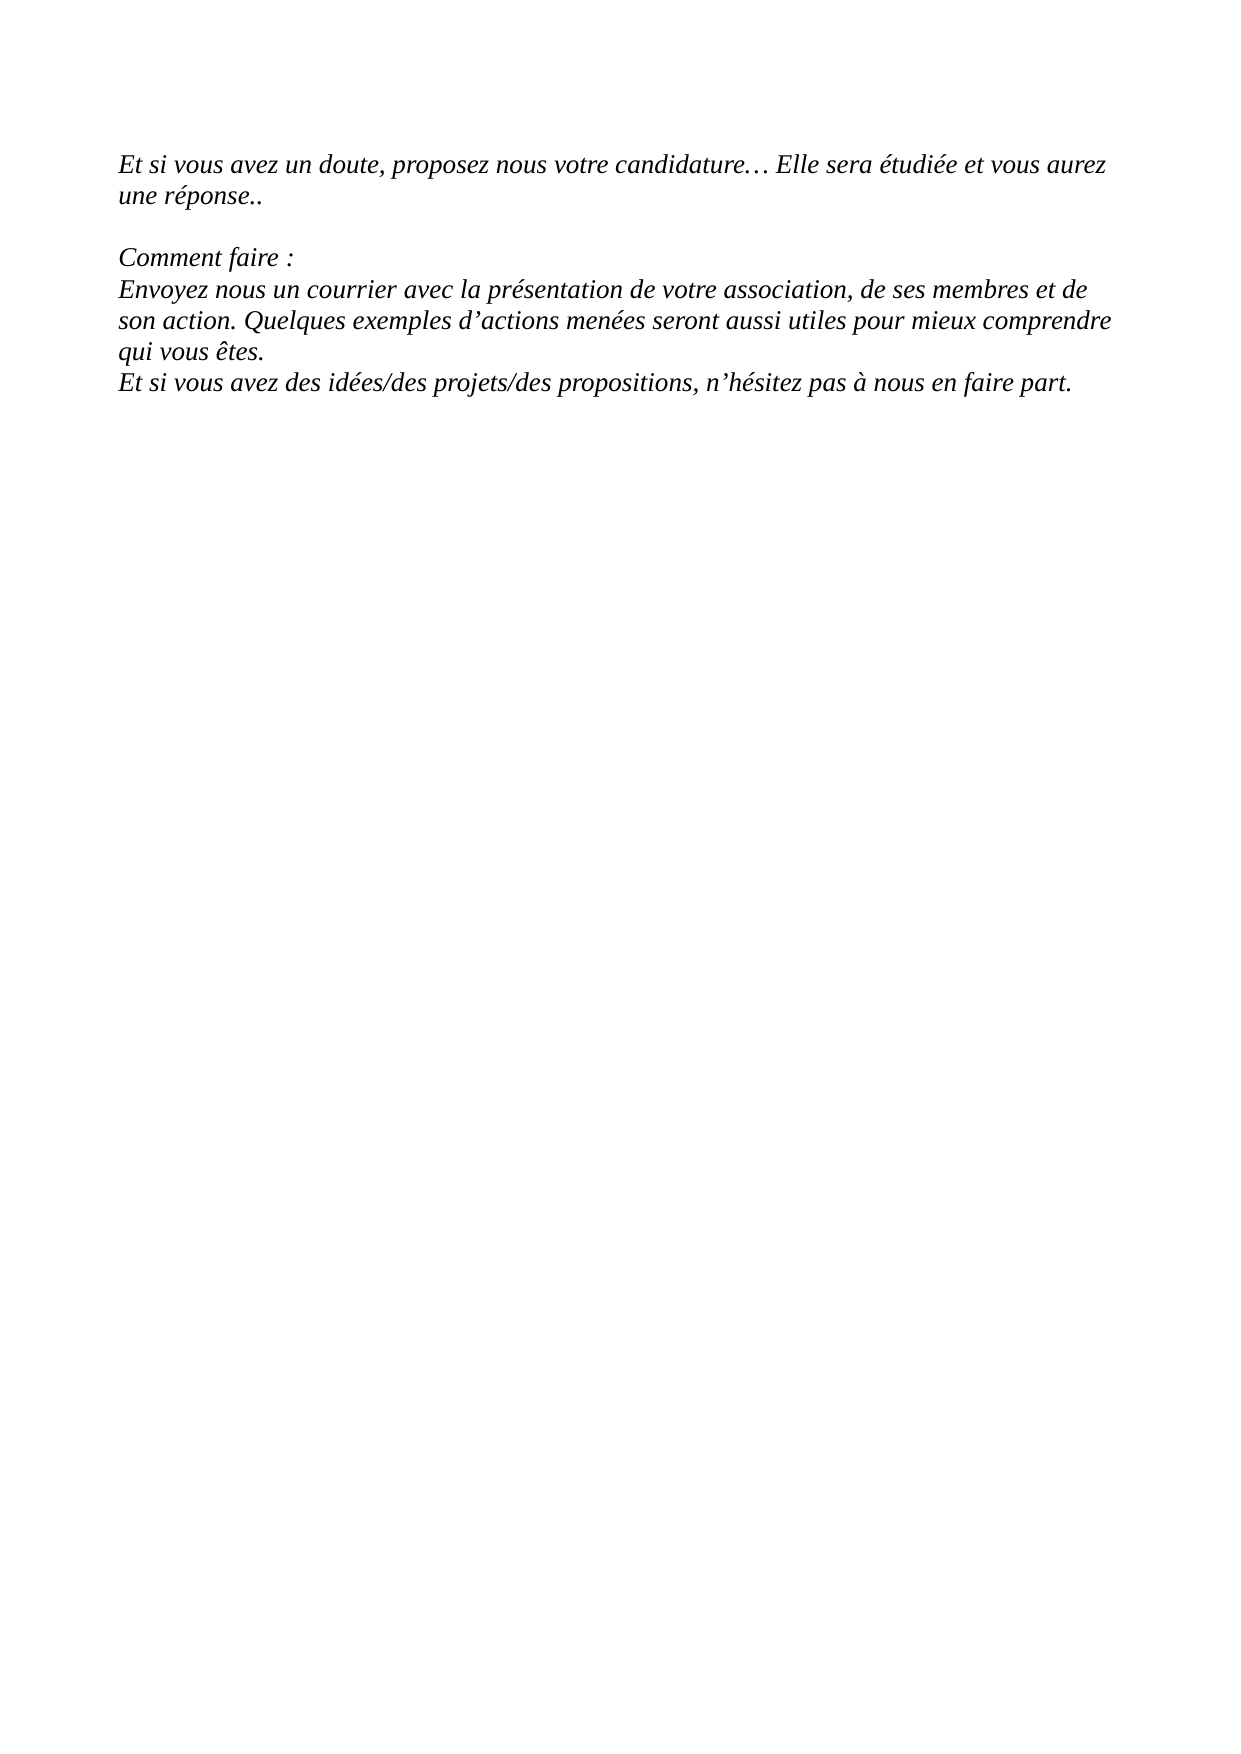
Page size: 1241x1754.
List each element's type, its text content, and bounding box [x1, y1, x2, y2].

text Et si vous avez des idées/des projets/des propositions, n’hésitez pas à nous en faire part. [118, 366, 1122, 397]
text Envoyez nous un courrier avec la présentation de votre association, de ses membres et de son action. Quelques exemples d’actions menées seront aussi utiles pour mieux comprendre qui vous êtes. [118, 273, 1122, 366]
text Comment faire : [118, 242, 1122, 273]
text Et si vous avez un doute, proposez nous votre candidature… Elle sera étudiée et vous aurez une réponse.. [118, 148, 1122, 210]
